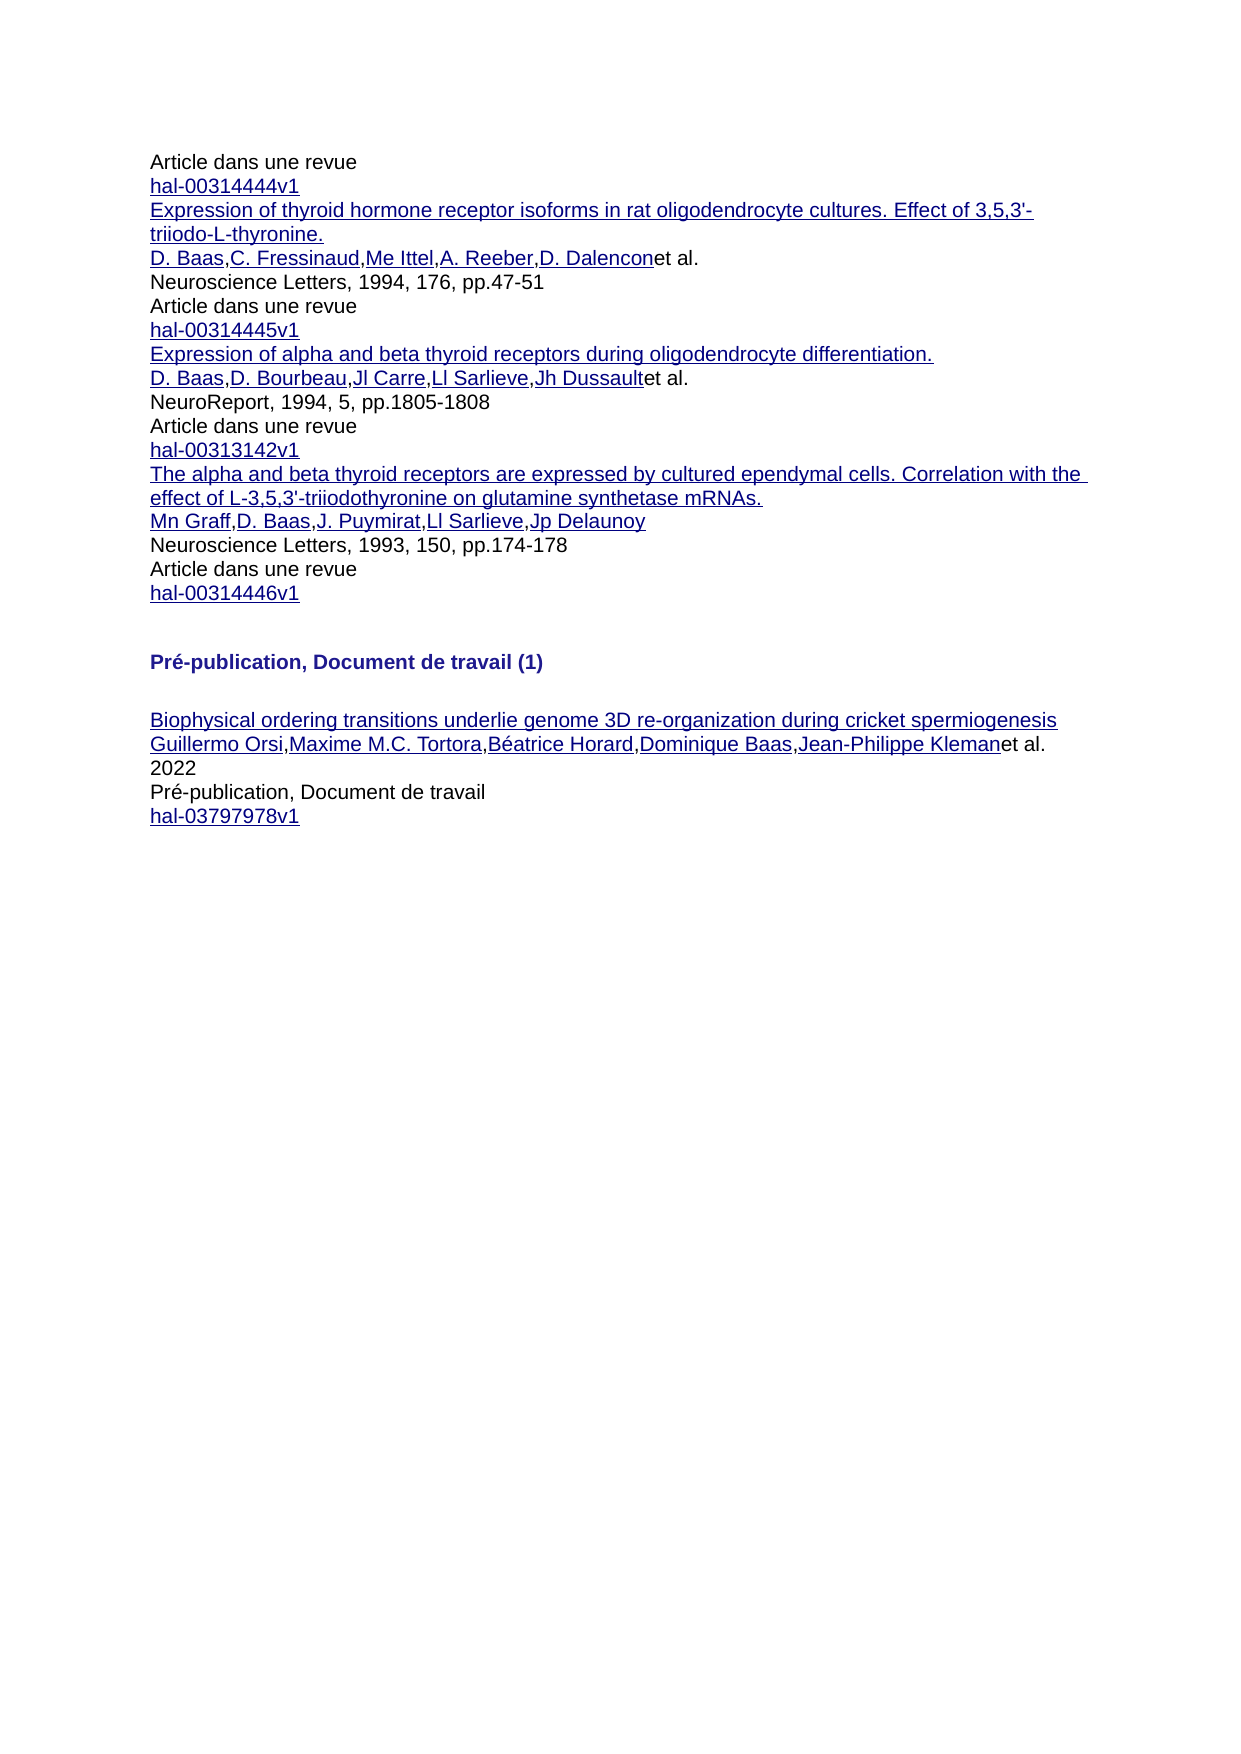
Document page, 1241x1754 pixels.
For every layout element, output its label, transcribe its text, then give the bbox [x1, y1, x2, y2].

table_cell Article dans une revue hal-00314444v1 [150, 150, 1090, 198]
table_cell The alpha and beta thyroid receptors are expressed by cultured ependymal cells. Correlation with the effect of L-3,5,3'-triiodothyronine on glutamine synthetase mRNAs. Mn Graff,D. Baas,J. Puymirat,Ll Sarlieve,Jp Delaunoy Neuroscience Letters, 1993, 150, pp.174-178 Article dans une revue hal-00314446v1 [150, 461, 1090, 605]
table_header Biophysical ordering transitions underlie genome 3D re-organization during cricket spermiogenesis Guillermo Orsi,Maxime M.C. Tortora,Béatrice Horard,Dominique Baas,Jean-Philippe Klemanet al. 2022 Pré-publication, Document de travail hal-03797978v1 [150, 708, 1090, 828]
table_cell Expression of thyroid hormone receptor isoforms in rat oligodendrocyte cultures. Effect of 3,5,3'-triiodo-L-thyronine. D. Baas,C. Fressinaud,Me Ittel,A. Reeber,D. Dalenconet al. Neuroscience Letters, 1994, 176, pp.47-51 Article dans une revue hal-00314445v1 [150, 198, 1090, 342]
subtitle Pré-publication, Document de travail (1) [150, 650, 1090, 674]
table_cell Expression of alpha and beta thyroid receptors during oligodendrocyte differentiation. D. Baas,D. Bourbeau,Jl Carre,Ll Sarlieve,Jh Dussaultet al. NeuroReport, 1994, 5, pp.1805-1808 Article dans une revue hal-00313142v1 [150, 342, 1090, 461]
